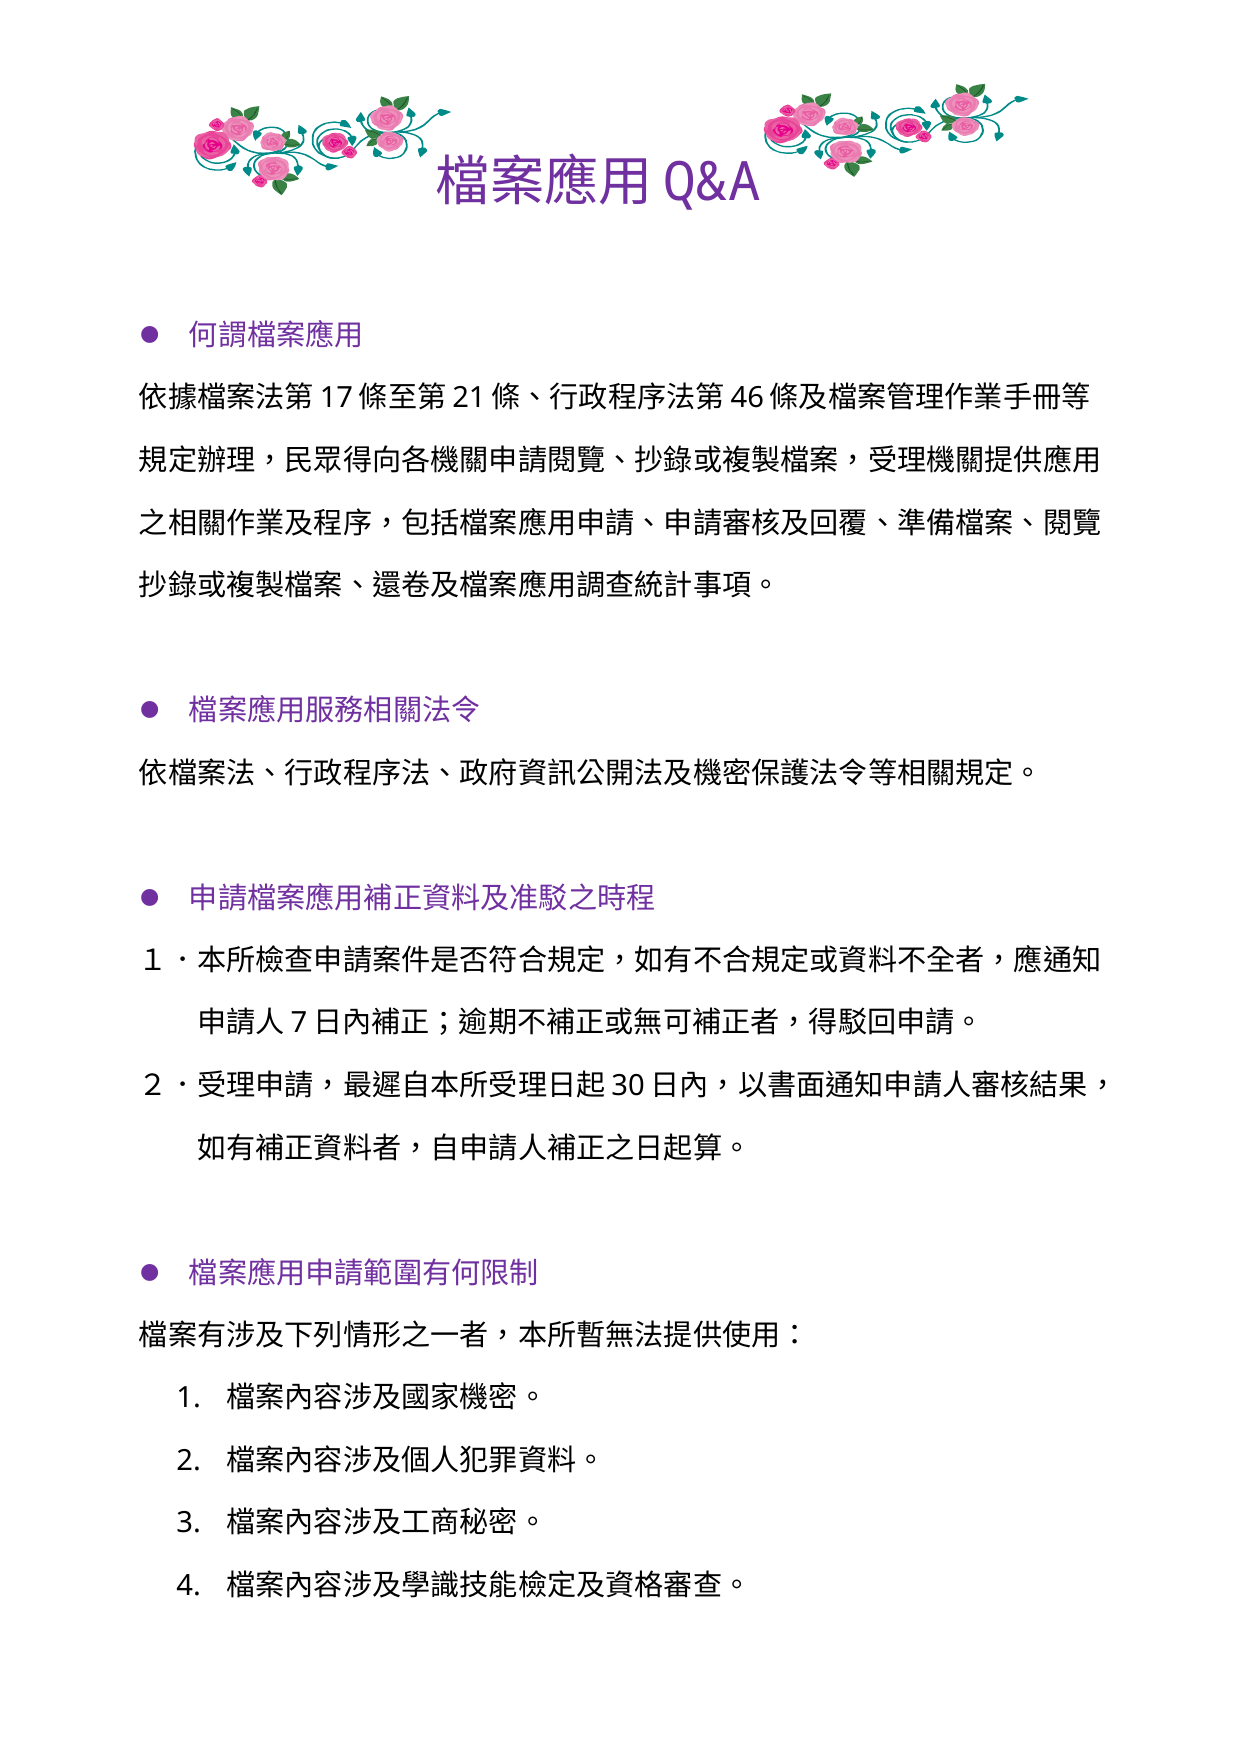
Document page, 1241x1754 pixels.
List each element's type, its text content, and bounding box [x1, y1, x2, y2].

text 依檔案法、行政程序法、政府資訊公開法及機密保護法令等相關規定。 [139, 729, 1107, 791]
text 檔案有涉及下列情形之一者，本所暫無法提供使用： [139, 1291, 1107, 1354]
list 檔案內容涉及學識技能檢定及資格審查。 [176, 1541, 1107, 1604]
list 檔案應用申請範圍有何限制 [139, 1229, 1107, 1291]
text 檔案應用Q&A [89, 104, 1107, 229]
text 依據檔案法第17條至第21條、行政程序法第46條及檔案管理作業手冊等規定辦理，民眾得向各機關申請閱覽、抄錄或複製檔案，受理機關提供應用之相關作業及程序，包括檔案應用申請、申請審核及回覆、準備檔案、閱覽抄錄或複製檔案、還卷及檔案應用調查統計事項。 [139, 354, 1107, 604]
list 檔案內容涉及工商秘密。 [176, 1479, 1107, 1541]
list 何謂檔案應用 [139, 291, 1107, 354]
list 檔案內容涉及個人犯罪資料。 [176, 1416, 1107, 1479]
text ２．受理申請，最遲自本所受理日起30日內，以書面通知申請人審核結果，如有補正資料者，自申請人補正之日起算。 [139, 1041, 1107, 1166]
list 申請檔案應用補正資料及准駁之時程 [139, 854, 1107, 916]
list 檔案應用服務相關法令 [139, 666, 1107, 729]
text １．本所檢查申請案件是否符合規定，如有不合規定或資料不全者，應通知申請人7日內補正；逾期不補正或無可補正者，得駁回申請。 [139, 916, 1107, 1041]
list 檔案內容涉及國家機密。 [176, 1354, 1107, 1416]
